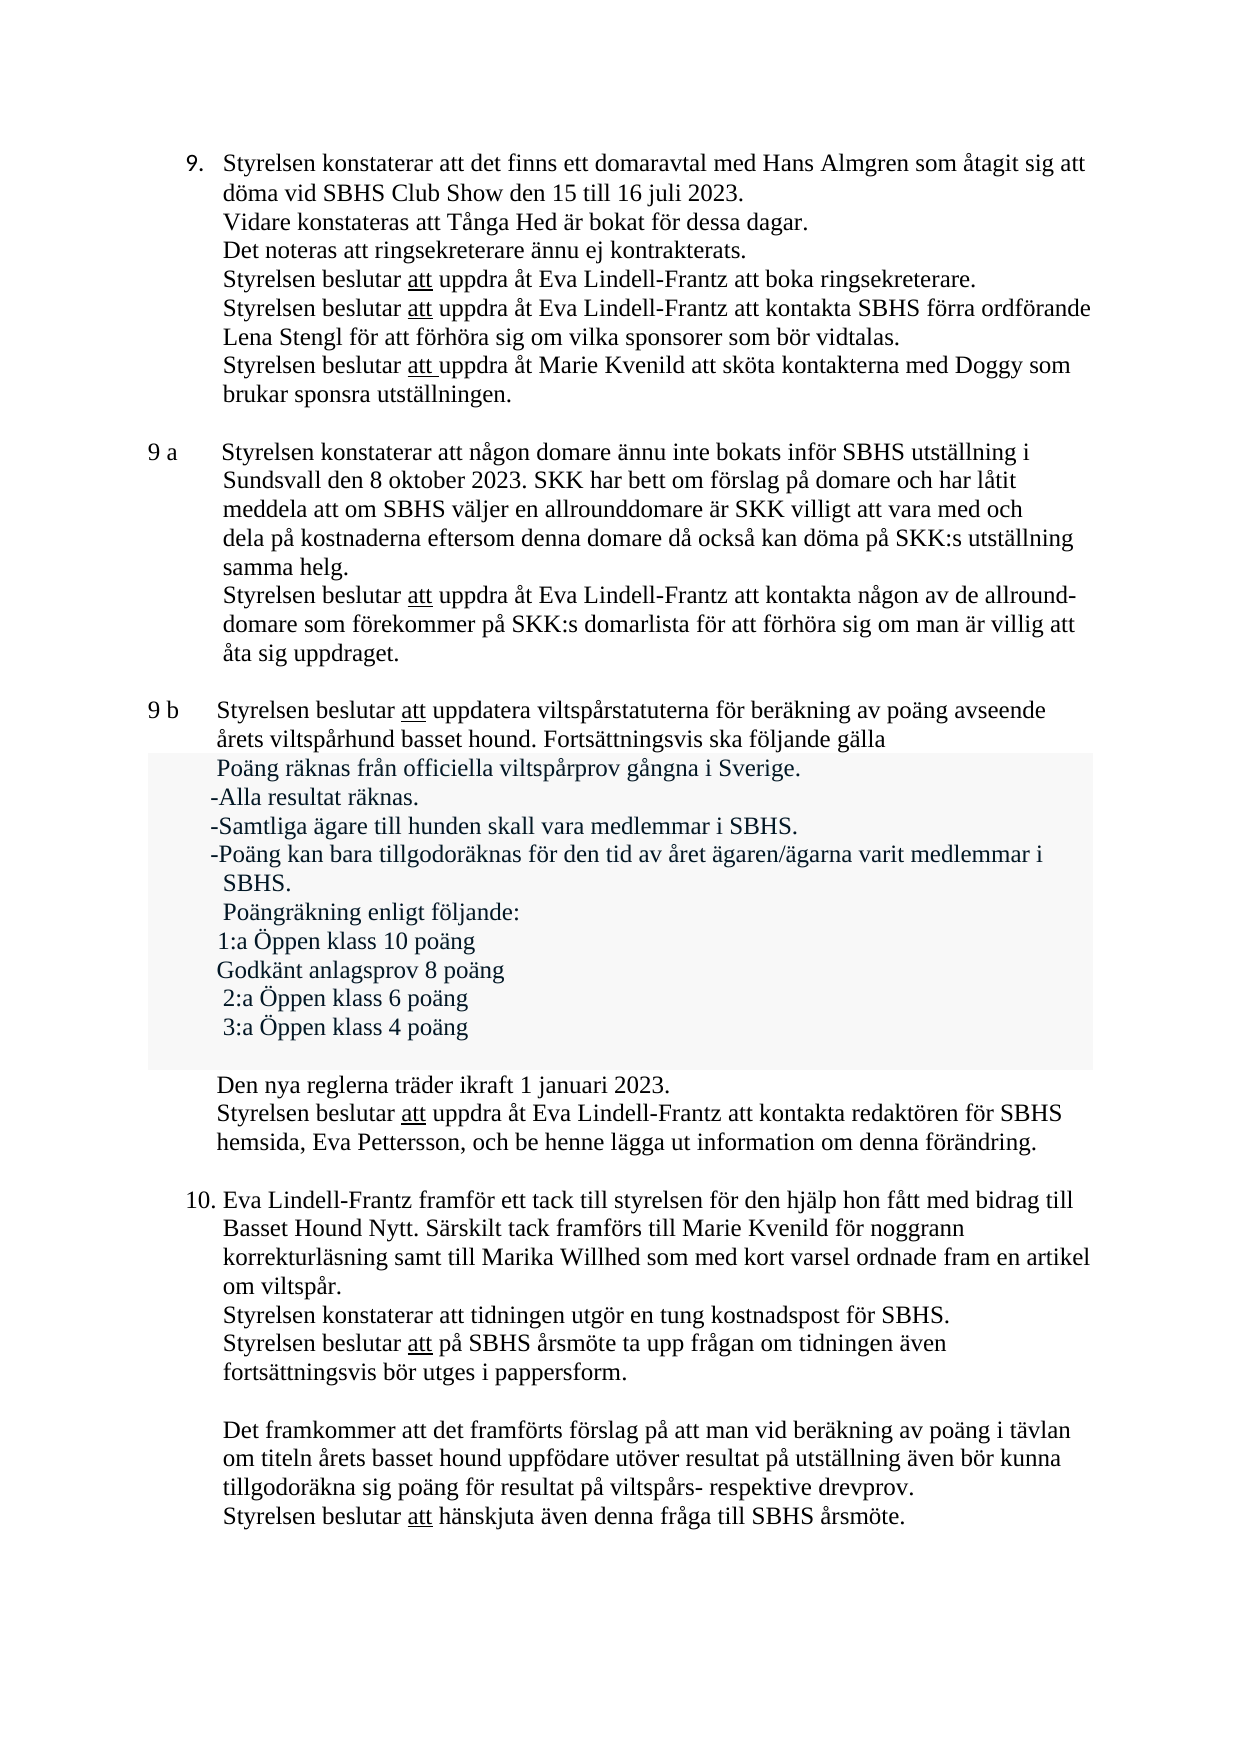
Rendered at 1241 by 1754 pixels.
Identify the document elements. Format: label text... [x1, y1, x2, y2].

text Styrelsen beslutar att uppdra åt Eva Lindell-Frantz att kontakta någon av de allround- [148, 581, 1093, 609]
list Styrelsen beslutar att på SBHS årsmöte ta upp frågan om tidningen även fortsättningsvis bör utges i pappersform. [223, 1328, 1093, 1386]
list Styrelsen beslutar att uppdra åt Marie Kvenild att sköta kontakterna med Doggy som brukar sponsra utställningen. [223, 351, 1093, 408]
text samma helg. [148, 552, 1093, 581]
text Den nya reglerna träder ikraft 1 januari 2023. [148, 1070, 1093, 1098]
text -Alla resultat räknas. [148, 782, 1093, 811]
text -Poäng kan bara tillgodoräknas för den tid av året ägaren/ägarna varit medlemmar i [148, 839, 1093, 868]
text 9 b Styrelsen beslutar att uppdatera viltspårstatuterna för beräkning av poäng avseende [148, 696, 1093, 724]
text domare som förekommer på SKK:s domarlista för att förhöra sig om man är villig att [148, 609, 1093, 638]
list Det noteras att ringsekreterare ännu ej kontrakterats. [223, 236, 1093, 264]
list Styrelsen beslutar att uppdra åt Eva Lindell-Frantz att boka ringsekreterare. [223, 264, 1093, 293]
list Vidare konstateras att Tånga Hed är bokat för dessa dagar. [223, 207, 1093, 236]
list Styrelsen konstaterar att det finns ett domaravtal med Hans Almgren som åtagit sig att döma vid SBHS Club Show den 15 till 16 juli 2023. [185, 148, 1093, 207]
text SBHS. [148, 868, 1093, 897]
text hemsida, Eva Pettersson, och be henne lägga ut information om denna förändring. [148, 1127, 1093, 1156]
text årets viltspårhund basset hound. Fortsättningsvis ska följande gälla [148, 724, 1093, 753]
list Styrelsen beslutar att hänskjuta även denna fråga till SBHS årsmöte. [223, 1501, 1093, 1530]
text 1:a Öppen klass 10 poäng [148, 926, 1093, 955]
text Godkänt anlagsprov 8 poäng [148, 955, 1093, 983]
text Sundsvall den 8 oktober 2023. SKK har bett om förslag på domare och har låtit [148, 466, 1093, 494]
text 2:a Öppen klass 6 poäng [148, 983, 1093, 1012]
list Eva Lindell-Frantz framför ett tack till styrelsen för den hjälp hon fått med bidrag till Basset Hound Nytt. Särskilt tack framförs till Marie Kvenild för noggrann korrekturläsning samt till Marika Willhed som med kort varsel ordnade fram en artikel om viltspår. [185, 1185, 1093, 1300]
text dela på kostnaderna eftersom denna domare då också kan döma på SKK:s utställning [148, 523, 1093, 552]
list Styrelsen beslutar att uppdra åt Eva Lindell-Frantz att kontakta SBHS förra ordförande Lena Stengl för att förhöra sig om vilka sponsorer som bör vidtalas. [223, 293, 1093, 351]
text -Samtliga ägare till hunden skall vara medlemmar i SBHS. [148, 811, 1093, 839]
text Styrelsen beslutar att uppdra åt Eva Lindell-Frantz att kontakta redaktören för SBHS [148, 1098, 1093, 1127]
text meddela att om SBHS väljer en allrounddomare är SKK villigt att vara med och [148, 494, 1093, 523]
text Poängräkning enligt följande: [148, 897, 1093, 926]
list Det framkommer att det framförts förslag på att man vid beräkning av poäng i tävlan om titeln årets basset hound uppfödare utöver resultat på utställning även bör kunna tillgodoräkna sig poäng för resultat på viltspårs- respektive drevprov. [223, 1415, 1093, 1501]
text åta sig uppdraget. [148, 638, 1093, 667]
text 9 a Styrelsen konstaterar att någon domare ännu inte bokats inför SBHS utställning i [148, 437, 1093, 466]
text 3:a Öppen klass 4 poäng [148, 1012, 1093, 1041]
list Styrelsen konstaterar att tidningen utgör en tung kostnadspost för SBHS. [223, 1300, 1093, 1328]
text Poäng räknas från officiella viltspårprov gångna i Sverige. [148, 753, 1093, 782]
